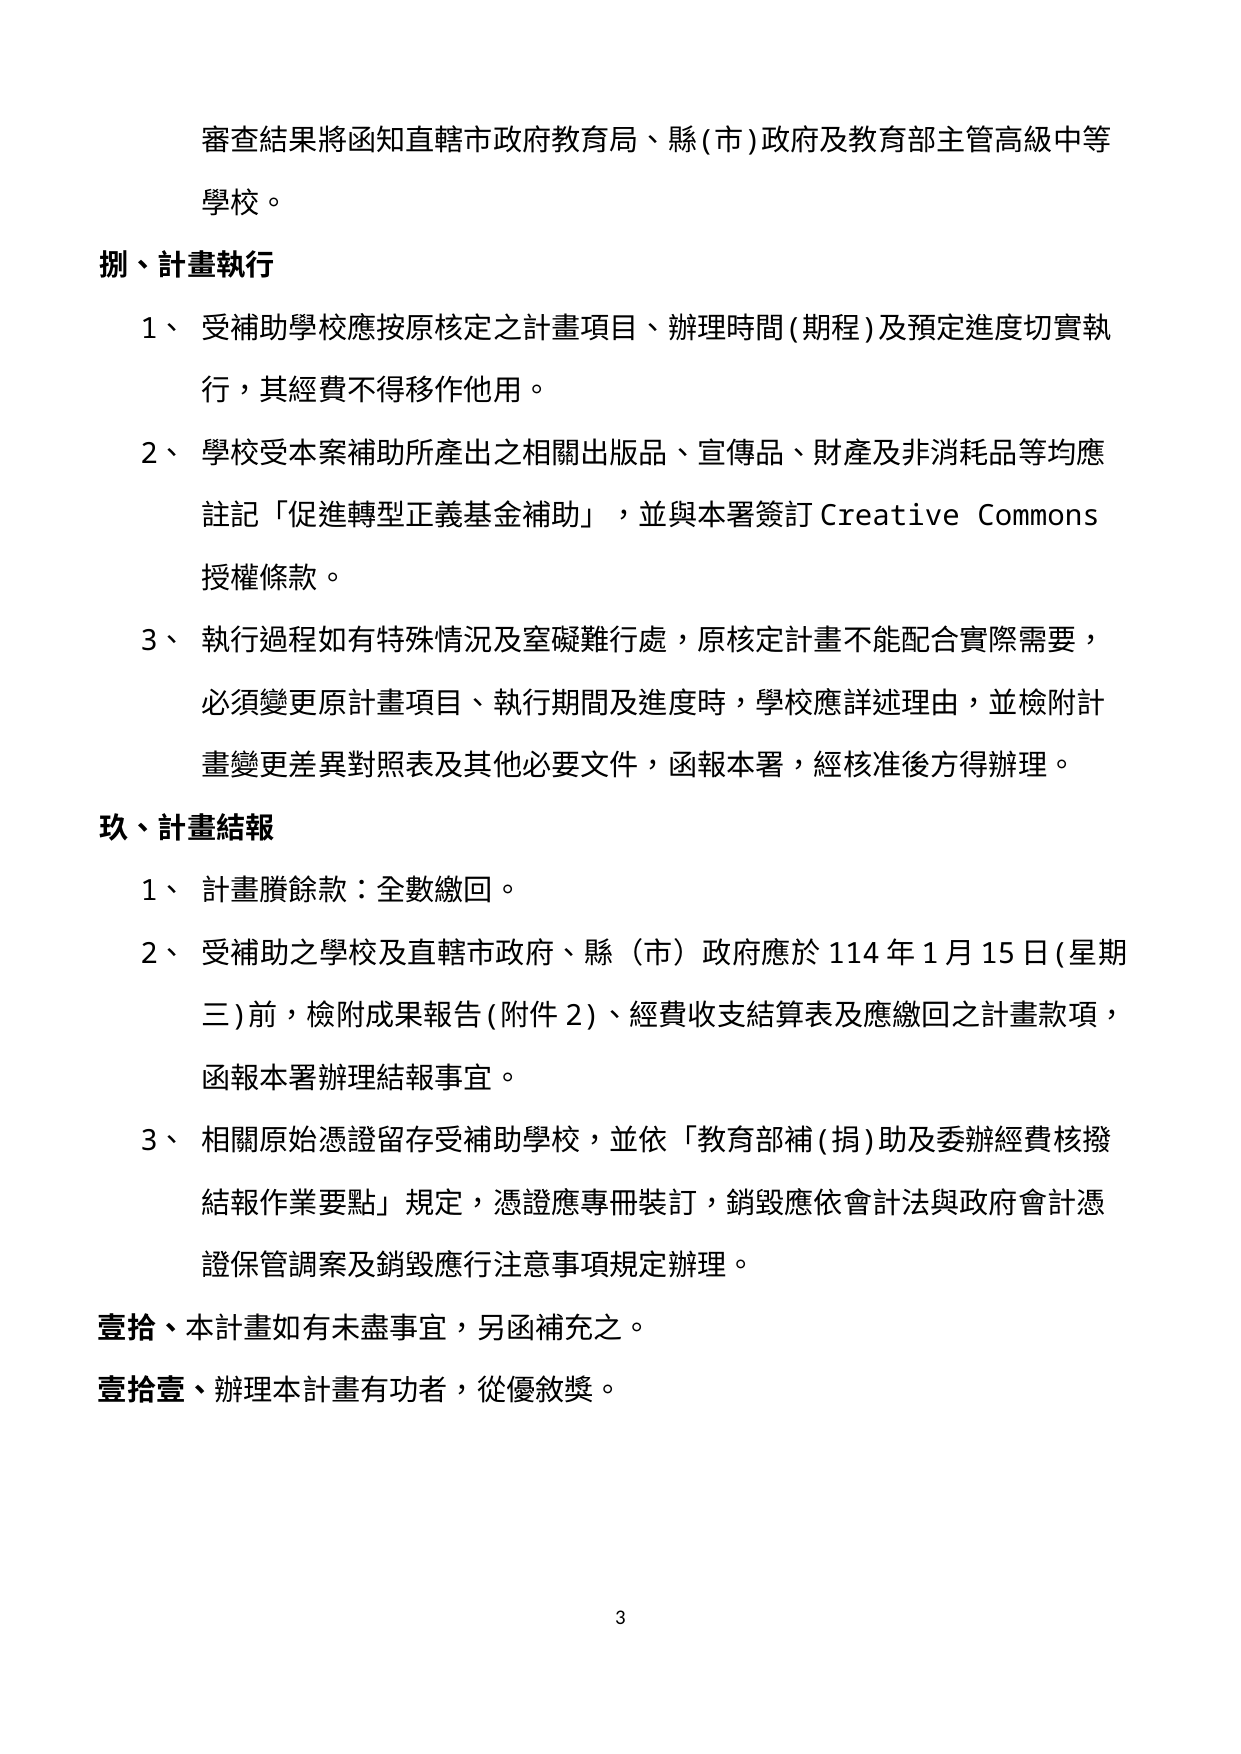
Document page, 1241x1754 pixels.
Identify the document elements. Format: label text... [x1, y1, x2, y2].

list 學校受本案補助所產出之相關出版品、宣傳品、財產及非消耗品等均應註記「促進轉型正義基金補助」，並與本署簽訂Creative Commons授權條款。 [140, 409, 1128, 596]
list 本計畫如有未盡事宜，另函補充之。 [98, 1284, 1128, 1346]
list 計畫結報 [99, 784, 1128, 846]
list 審查結果將函知直轄市政府教育局、縣(市)政府及教育部主管高級中等學校。 [140, 96, 1128, 221]
list 計畫賸餘款：全數繳回。 [140, 846, 1128, 909]
list 辦理本計畫有功者，從優敘獎。 [98, 1346, 1128, 1409]
list 受補助之學校及直轄市政府、縣（市）政府應於114年1月15日(星期三)前，檢附成果報告(附件2)、經費收支結算表及應繳回之計畫款項，函報本署辦理結報事宜。 [140, 909, 1128, 1096]
list 相關原始憑證留存受補助學校，並依「教育部補(捐)助及委辦經費核撥結報作業要點」規定，憑證應專冊裝訂，銷毀應依會計法與政府會計憑證保管調案及銷毀應行注意事項規定辦理。 [140, 1096, 1128, 1284]
list 受補助學校應按原核定之計畫項目、辦理時間(期程)及預定進度切實執行，其經費不得移作他用。 [140, 284, 1128, 409]
list 計畫執行 [99, 221, 1128, 284]
list 執行過程如有特殊情況及窒礙難行處，原核定計畫不能配合實際需要，必須變更原計畫項目、執行期間及進度時，學校應詳述理由，並檢附計畫變更差異對照表及其他必要文件，函報本署，經核准後方得辦理。 [140, 596, 1128, 784]
